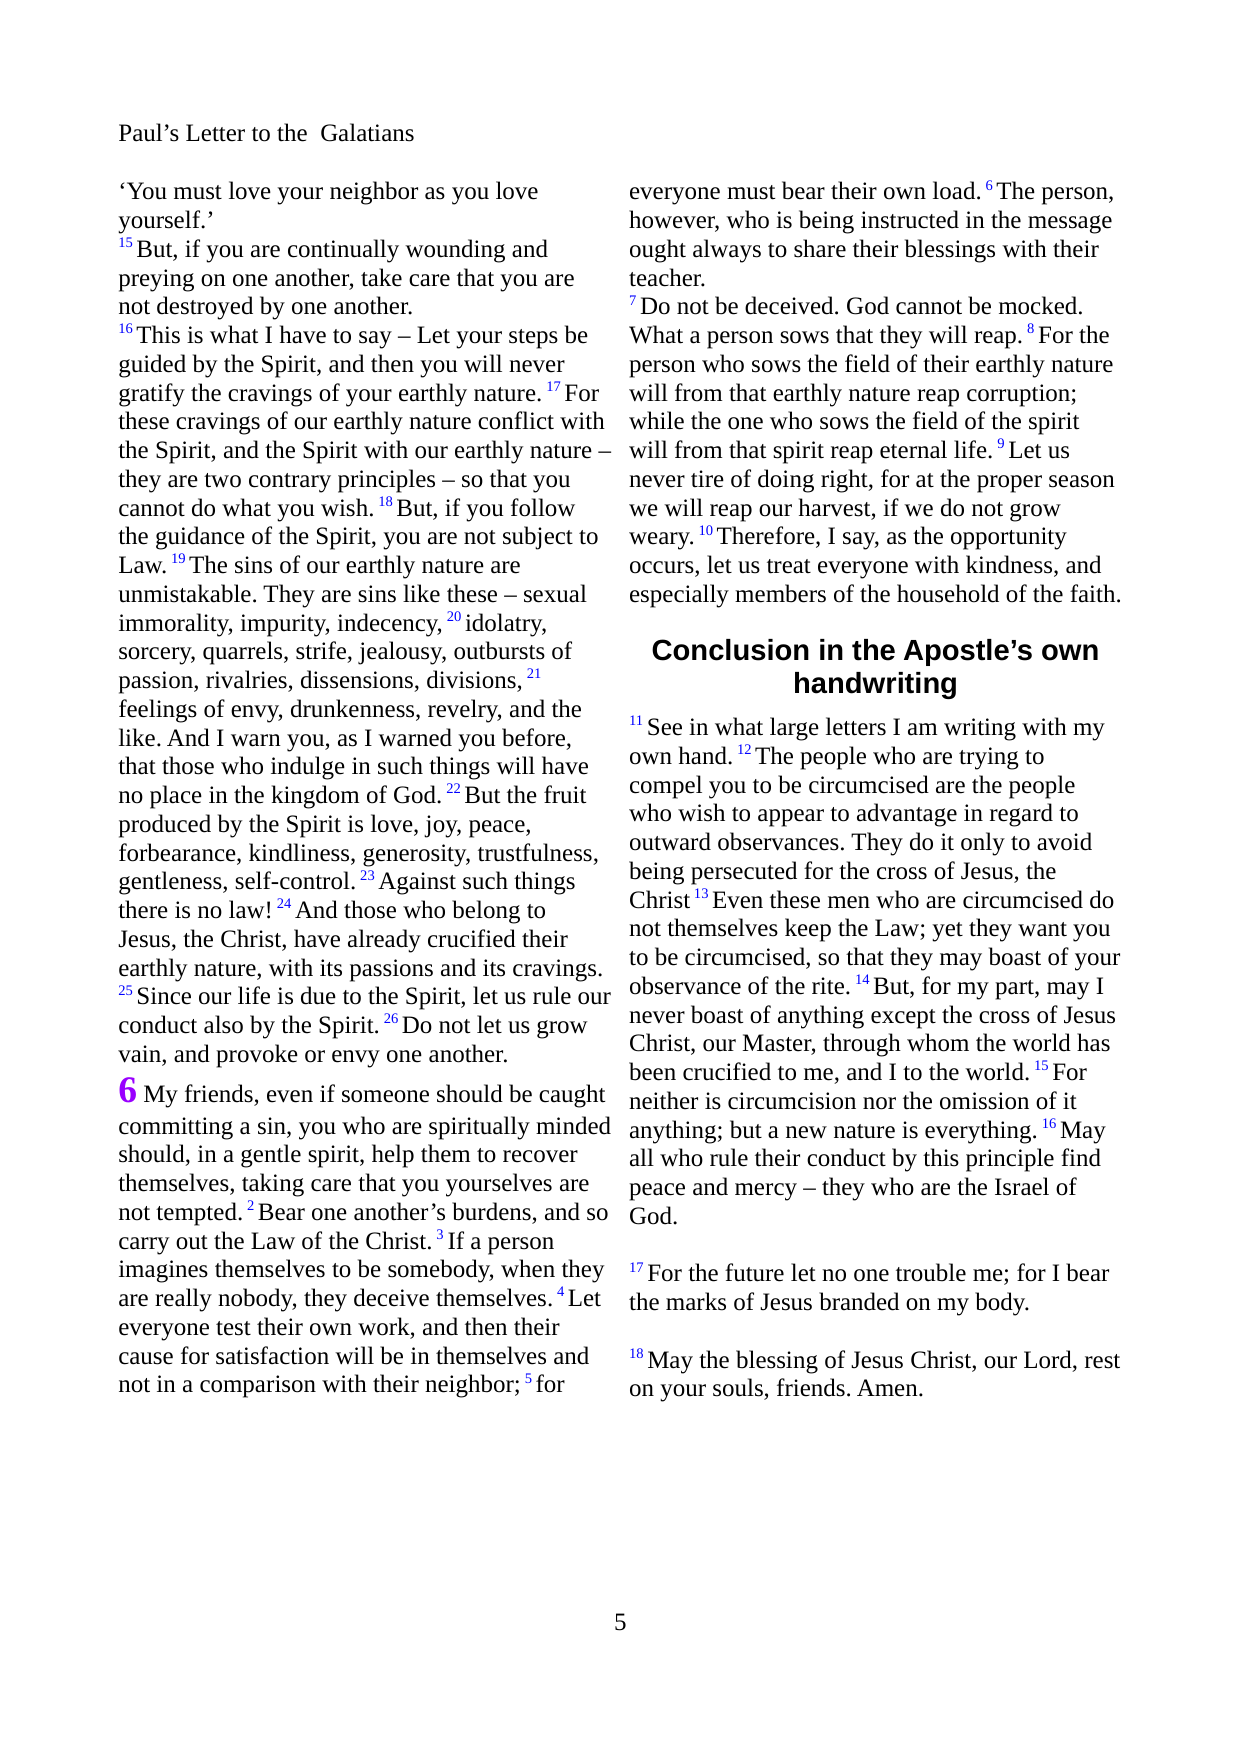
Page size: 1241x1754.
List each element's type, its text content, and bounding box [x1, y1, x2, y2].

text 6 My friends, even if someone should be caught committing a sin, you who are spiritually minded should, in a gentle spirit, help them to recover themselves, taking care that you yourselves are not tempted. 2 Bear one another’s burdens, and so carry out the Law of the Christ. 3 If a person imagines themselves to be somebody, when they are really nobody, they deceive themselves. 4 Let everyone test their own work, and then their cause for satisfaction will be in themselves and not in a comparison with their neighbor; 5 for [118, 1068, 611, 1398]
text 7 Do not be deceived. God cannot be mocked. What a person sows that they will reap. 8 For the person who sows the field of their earthly nature will from that earthly nature reap corruption; while the one who sows the field of the spirit will from that spirit reap eternal life. 9 Let us never tire of doing right, for at the proper season we will reap our harvest, if we do not grow weary. 10 Therefore, I say, as the opportunity occurs, let us treat everyone with kindness, and especially members of the household of the faith. [629, 291, 1122, 608]
text ‘You must love your neighbor as you love yourself.’ [118, 176, 611, 234]
text 25 Since our life is due to the Spirit, let us rule our conduct also by the Spirit. 26 Do not let us grow vain, and provoke or envy one another. [118, 981, 611, 1068]
text 15 But, if you are continually wounding and preying on one another, take care that you are not destroyed by one another. [118, 234, 611, 320]
text 17 For the future let no one trouble me; for I bear the marks of Jesus branded on my body. [629, 1258, 1122, 1316]
text 11 See in what large letters I am writing with my own hand. 12 The people who are trying to compel you to be circumcised are the people who wish to appear to advantage in regard to outward observances. They do it only to avoid being persecuted for the cross of Jesus, the Christ 13 Even these men who are circumcised do not themselves keep the Law; yet they want you to be circumcised, so that they may boast of your observance of the rite. 14 But, for my part, may I never boast of anything except the cross of Jesus Christ, our Master, through whom the world has been crucified to me, and I to the world. 15 For neither is circumcision nor the omission of it anything; but a new nature is everything. 16 May all who rule their conduct by this principle find peace and mercy – they who are the Israel of God. [629, 712, 1122, 1230]
subtitle Conclusion in the Apostle’s own handwriting [629, 633, 1122, 700]
text everyone must bear their own load. 6 The person, however, who is being instructed in the message ought always to share their blessings with their teacher. [629, 176, 1122, 291]
text 16 This is what I have to say – Let your steps be guided by the Spirit, and then you will never gratify the cravings of your earthly nature. 17 For these cravings of our earthly nature conflict with the Spirit, and the Spirit with our earthly nature – they are two contrary principles – so that you cannot do what you wish. 18 But, if you follow the guidance of the Spirit, you are not subject to Law. 19 The sins of our earthly nature are unmistakable. They are sins like these – sexual immorality, impurity, indecency, 20 idolatry, sorcery, quarrels, strife, jealousy, outbursts of passion, rivalries, dissensions, divisions, 21 feelings of envy, drunkenness, revelry, and the like. And I warn you, as I warned you before, that those who indulge in such things will have no place in the kingdom of God. 22 But the fruit produced by the Spirit is love, joy, peace, forbearance, kindliness, generosity, trustfulness, gentleness, self-control. 23 Against such things there is no law! 24 And those who belong to Jesus, the Christ, have already crucified their earthly nature, with its passions and its cravings. [118, 320, 611, 981]
text 18 May the blessing of Jesus Christ, our Lord, rest on your souls, friends. Amen. [629, 1345, 1122, 1402]
